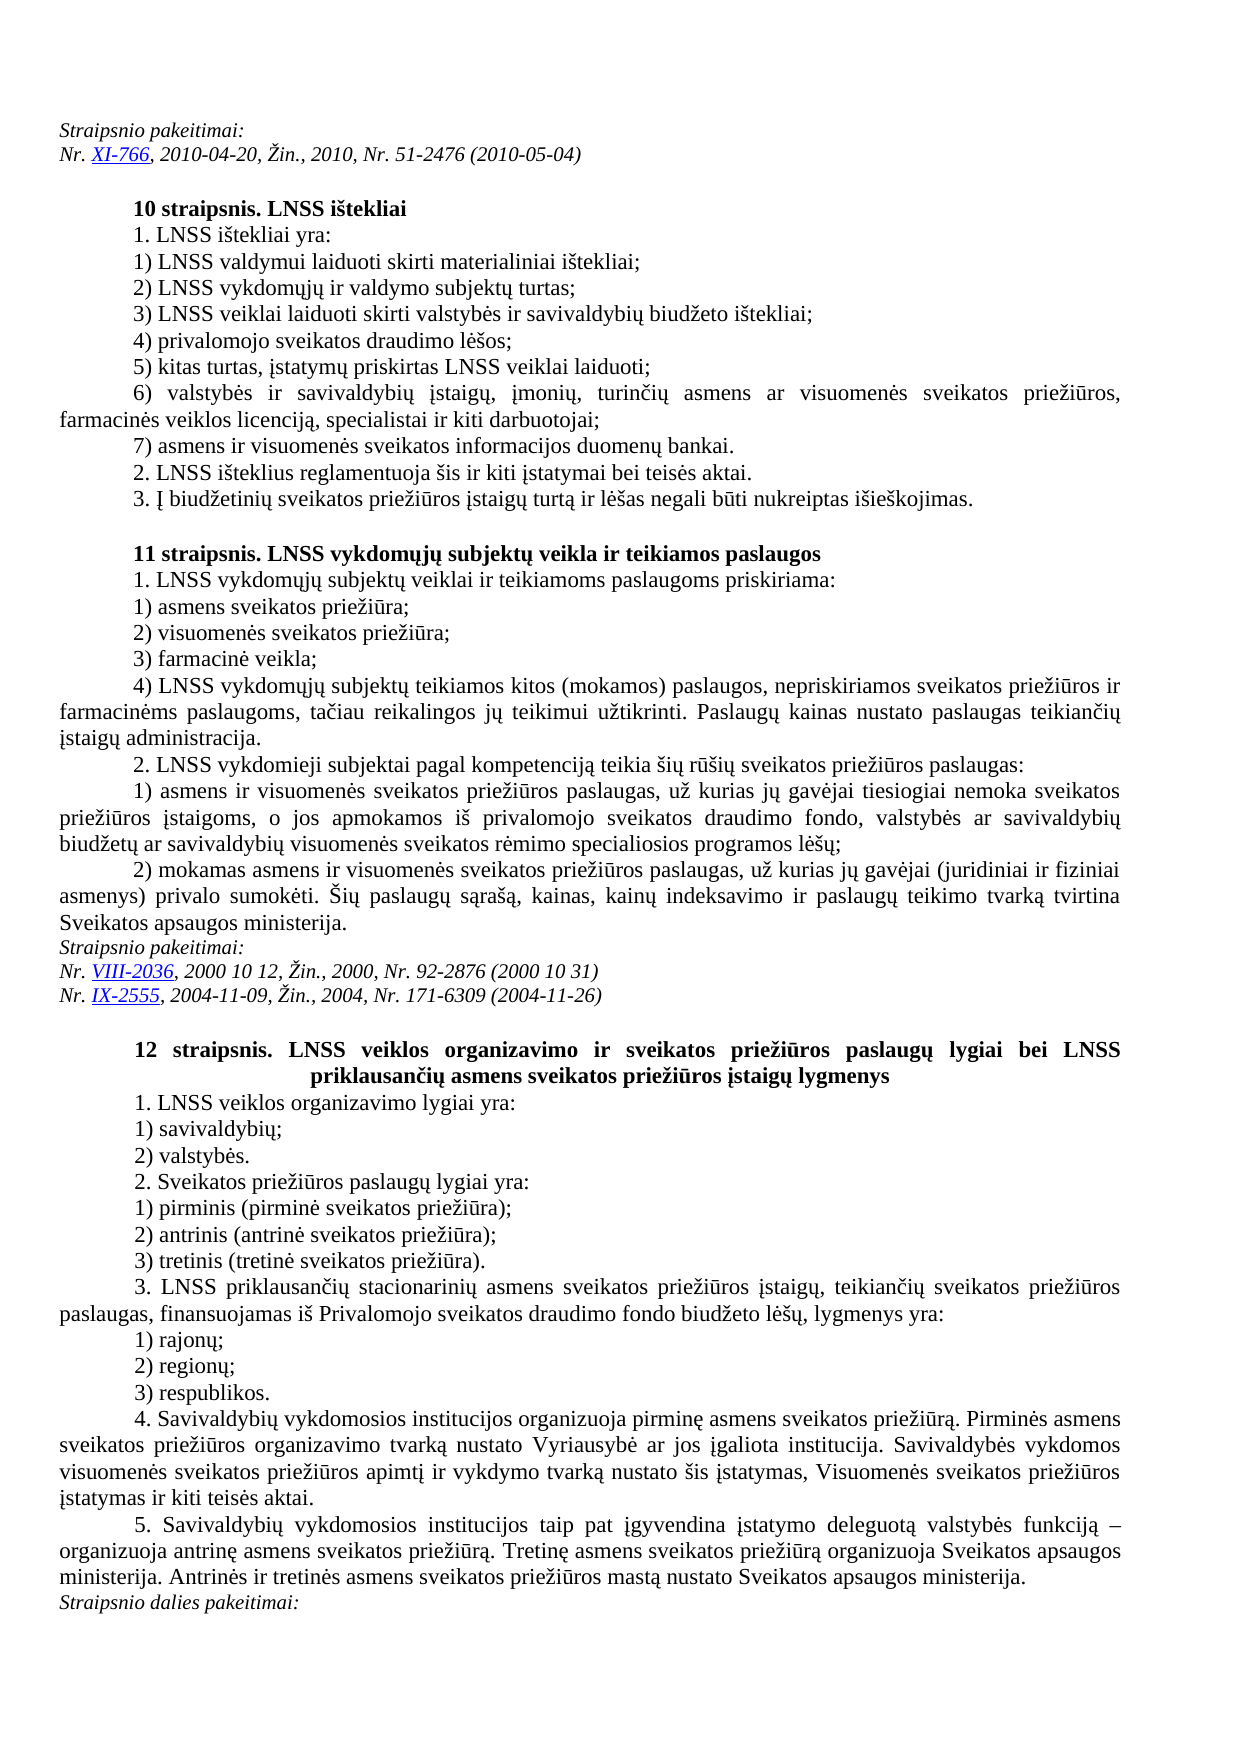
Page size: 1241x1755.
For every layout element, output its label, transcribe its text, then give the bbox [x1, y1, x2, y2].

text Nr. VIII-2036, 2000 10 12, Žin., 2000, Nr. 92-2876 (2000 10 31) [59, 959, 1122, 983]
text Straipsnio dalies pakeitimai: [59, 1590, 1122, 1614]
text 2) regionų; [59, 1352, 1122, 1379]
text 3) farmacinė veikla; [59, 645, 1122, 672]
text 1) asmens sveikatos priežiūra; [59, 593, 1122, 619]
text Nr. XI-766, 2010-04-20, Žin., 2010, Nr. 51-2476 (2010-05-04) [59, 142, 1122, 166]
text 10 straipsnis. LNSS ištekliai [59, 195, 1122, 221]
text Straipsnio pakeitimai: [59, 935, 1122, 959]
text 5. Savivaldybių vykdomosios institucijos taip pat įgyvendina įstatymo deleguotą valstybės funkciją – organizuoja antrinę asmens sveikatos priežiūrą. Tretinę asmens sveikatos priežiūrą organizuoja Sveikatos apsaugos ministerija. Antrinės ir tretinės asmens sveikatos priežiūros mastą nustato Sveikatos apsaugos ministerija. [59, 1511, 1122, 1590]
text 1) savivaldybių; [59, 1115, 1122, 1142]
text 1) pirminis (pirminė sveikatos priežiūra); [59, 1194, 1122, 1221]
text 6) valstybės ir savivaldybių įstaigų, įmonių, turinčių asmens ar visuomenės sveikatos priežiūros, farmacinės veiklos licenciją, specialistai ir kiti darbuotojai; [59, 379, 1122, 432]
text 1. LNSS veiklos organizavimo lygiai yra: [59, 1089, 1122, 1115]
text 3) respublikos. [59, 1379, 1122, 1405]
text 2) mokamas asmens ir visuomenės sveikatos priežiūros paslaugas, už kurias jų gavėjai (juridiniai ir fiziniai asmenys) privalo sumokėti. Šių paslaugų sąrašą, kainas, kainų indeksavimo ir paslaugų teikimo tvarką tvirtina Sveikatos apsaugos ministerija. [59, 856, 1122, 935]
text 7) asmens ir visuomenės sveikatos informacijos duomenų bankai. [59, 432, 1122, 458]
text Straipsnio pakeitimai: [59, 118, 1122, 142]
text 2. LNSS vykdomieji subjektai pagal kompetenciją teikia šių rūšių sveikatos priežiūros paslaugas: [59, 751, 1122, 777]
text 2. Sveikatos priežiūros paslaugų lygiai yra: [59, 1168, 1122, 1194]
text 1. LNSS vykdomųjų subjektų veiklai ir teikiamoms paslaugoms priskiriama: [59, 566, 1122, 593]
text 3) LNSS veiklai laiduoti skirti valstybės ir savivaldybių biudžeto ištekliai; [59, 300, 1122, 327]
text 3) tretinis (tretinė sveikatos priežiūra). [59, 1247, 1122, 1273]
text 1) asmens ir visuomenės sveikatos priežiūros paslaugas, už kurias jų gavėjai tiesiogiai nemoka sveikatos priežiūros įstaigoms, o jos apmokamos iš privalomojo sveikatos draudimo fondo, valstybės ar savivaldybių biudžetų ar savivaldybių visuomenės sveikatos rėmimo specialiosios programos lėšų; [59, 777, 1122, 856]
text 2) LNSS vykdomųjų ir valdymo subjektų turtas; [59, 274, 1122, 300]
text 11 straipsnis. LNSS vykdomųjų subjektų veikla ir teikiamos paslaugos [59, 540, 1122, 566]
text Nr. IX-2555, 2004-11-09, Žin., 2004, Nr. 171-6309 (2004-11-26) [59, 983, 1122, 1007]
text 4) privalomojo sveikatos draudimo lėšos; [59, 327, 1122, 353]
text 2) visuomenės sveikatos priežiūra; [59, 619, 1122, 645]
text 3. LNSS priklausančių stacionarinių asmens sveikatos priežiūros įstaigų, teikiančių sveikatos priežiūros paslaugas, finansuojamas iš Privalomojo sveikatos draudimo fondo biudžeto lėšų, lygmenys yra: [59, 1273, 1122, 1326]
text 4) LNSS vykdomųjų subjektų teikiamos kitos (mokamos) paslaugos, nepriskiriamos sveikatos priežiūros ir farmacinėms paslaugoms, tačiau reikalingos jų teikimui užtikrinti. Paslaugų kainas nustato paslaugas teikiančių įstaigų administracija. [59, 672, 1122, 751]
text 2) valstybės. [59, 1142, 1122, 1168]
text 1) LNSS valdymui laiduoti skirti materialiniai ištekliai; [59, 248, 1122, 274]
text 1. LNSS ištekliai yra: [59, 221, 1122, 248]
text 2. LNSS išteklius reglamentuoja šis ir kiti įstatymai bei teisės aktai. [59, 458, 1122, 485]
text 3. Į biudžetinių sveikatos priežiūros įstaigų turtą ir lėšas negali būti nukreiptas išieškojimas. [59, 485, 1122, 511]
text 4. Savivaldybių vykdomosios institucijos organizuoja pirminę asmens sveikatos priežiūrą. Pirminės asmens sveikatos priežiūros organizavimo tvarką nustato Vyriausybė ar jos įgaliota institucija. Savivaldybės vykdomos visuomenės sveikatos priežiūros apimtį ir vykdymo tvarką nustato šis įstatymas, Visuomenės sveikatos priežiūros įstatymas ir kiti teisės aktai. [59, 1405, 1122, 1511]
text 2) antrinis (antrinė sveikatos priežiūra); [59, 1221, 1122, 1247]
text 12 straipsnis. LNSS veiklos organizavimo ir sveikatos priežiūros paslaugų lygiai bei LNSS priklausančių asmens sveikatos priežiūros įstaigų lygmenys [134, 1036, 1122, 1089]
text 5) kitas turtas, įstatymų priskirtas LNSS veiklai laiduoti; [59, 353, 1122, 379]
text 1) rajonų; [59, 1326, 1122, 1352]
